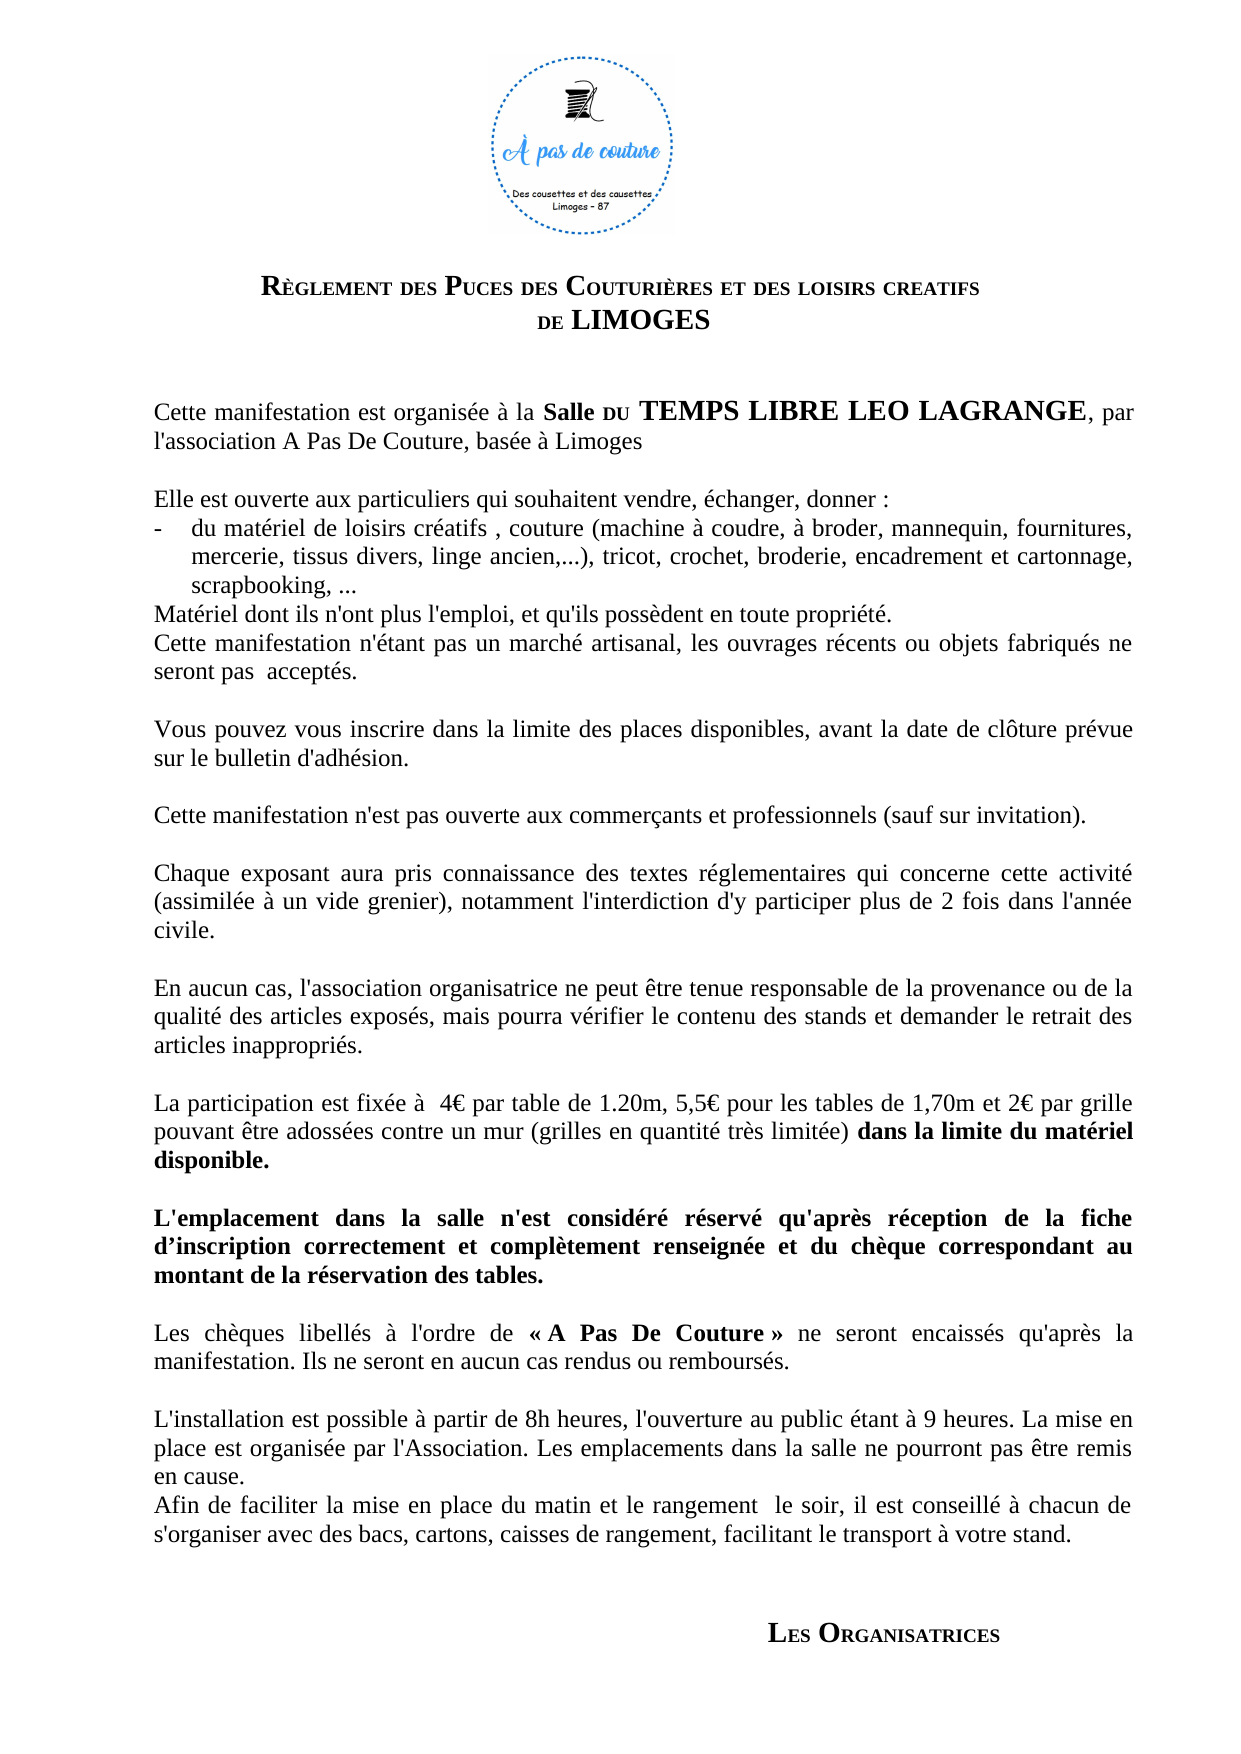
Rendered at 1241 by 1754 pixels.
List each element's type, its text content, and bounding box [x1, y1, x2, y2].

text Vous pouvez vous inscrire dans la limite des places disponibles, avant la date de clôture prévue sur le bulletin d'adhésion. [153, 714, 1134, 771]
text L'installation est possible à partir de 8h heures, l'ouverture au public étant à 9 heures. La mise en place est organisée par l'Association. Les emplacements dans la salle ne pourront pas être remis en cause. [153, 1404, 1134, 1490]
text de LIMOGES [106, 302, 1134, 335]
picture [488, 54, 675, 235]
text Afin de faciliter la mise en place du matin et le rangement le soir, il est conseillé à chacun de s'organiser avec des bacs, cartons, caisses de rangement, facilitant le transport à votre stand. [153, 1490, 1134, 1548]
text Les chèques libellés à l'ordre de « A Pas De Couture » ne seront encaissés qu'après la manifestation. Ils ne seront en aucun cas rendus ou remboursés. [153, 1318, 1134, 1375]
text Elle est ouverte aux particuliers qui souhaitent vendre, échanger, donner : [153, 484, 1134, 513]
text Cette manifestation n'étant pas un marché artisanal, les ouvrages récents ou objets fabriqués ne seront pas acceptés. [153, 628, 1134, 685]
text Les Organisatrices [768, 1615, 1134, 1648]
text Cette manifestation n'est pas ouverte aux commerçants et professionnels (sauf sur invitation). [153, 800, 1134, 829]
text La participation est fixée à 4€ par table de 1.20m, 5,5€ pour les tables de 1,70m et 2€ par grille pouvant être adossées contre un mur (grilles en quantité très limitée) dans la limite du matériel disponible. [153, 1088, 1134, 1174]
text Cette manifestation est organisée à la Salle du TEMPS LIBRE LEO LAGRANGE, par l'association A Pas De Couture, basée à Limoges [153, 393, 1134, 455]
list du matériel de loisirs créatifs , couture (machine à coudre, à broder, mannequin, fournitures, mercerie, tissus divers, linge ancien,...), tricot, crochet, broderie, encadrement et cartonnage, scrapbooking, ... [153, 513, 1134, 599]
text Règlement des Puces des Couturières et des loisirs creatifs [106, 268, 1134, 302]
text L'emplacement dans la salle n'est considéré réservé qu'après réception de la fiche d’inscription correctement et complètement renseignée et du chèque correspondant au montant de la réservation des tables. [153, 1203, 1134, 1289]
text Matériel dont ils n'ont plus l'emploi, et qu'ils possèdent en toute propriété. [153, 599, 1134, 628]
text Chaque exposant aura pris connaissance des textes réglementaires qui concerne cette activité (assimilée à un vide grenier), notamment l'interdiction d'y participer plus de 2 fois dans l'année civile. [153, 858, 1134, 944]
text En aucun cas, l'association organisatrice ne peut être tenue responsable de la provenance ou de la qualité des articles exposés, mais pourra vérifier le contenu des stands et demander le retrait des articles inappropriés. [153, 973, 1134, 1059]
